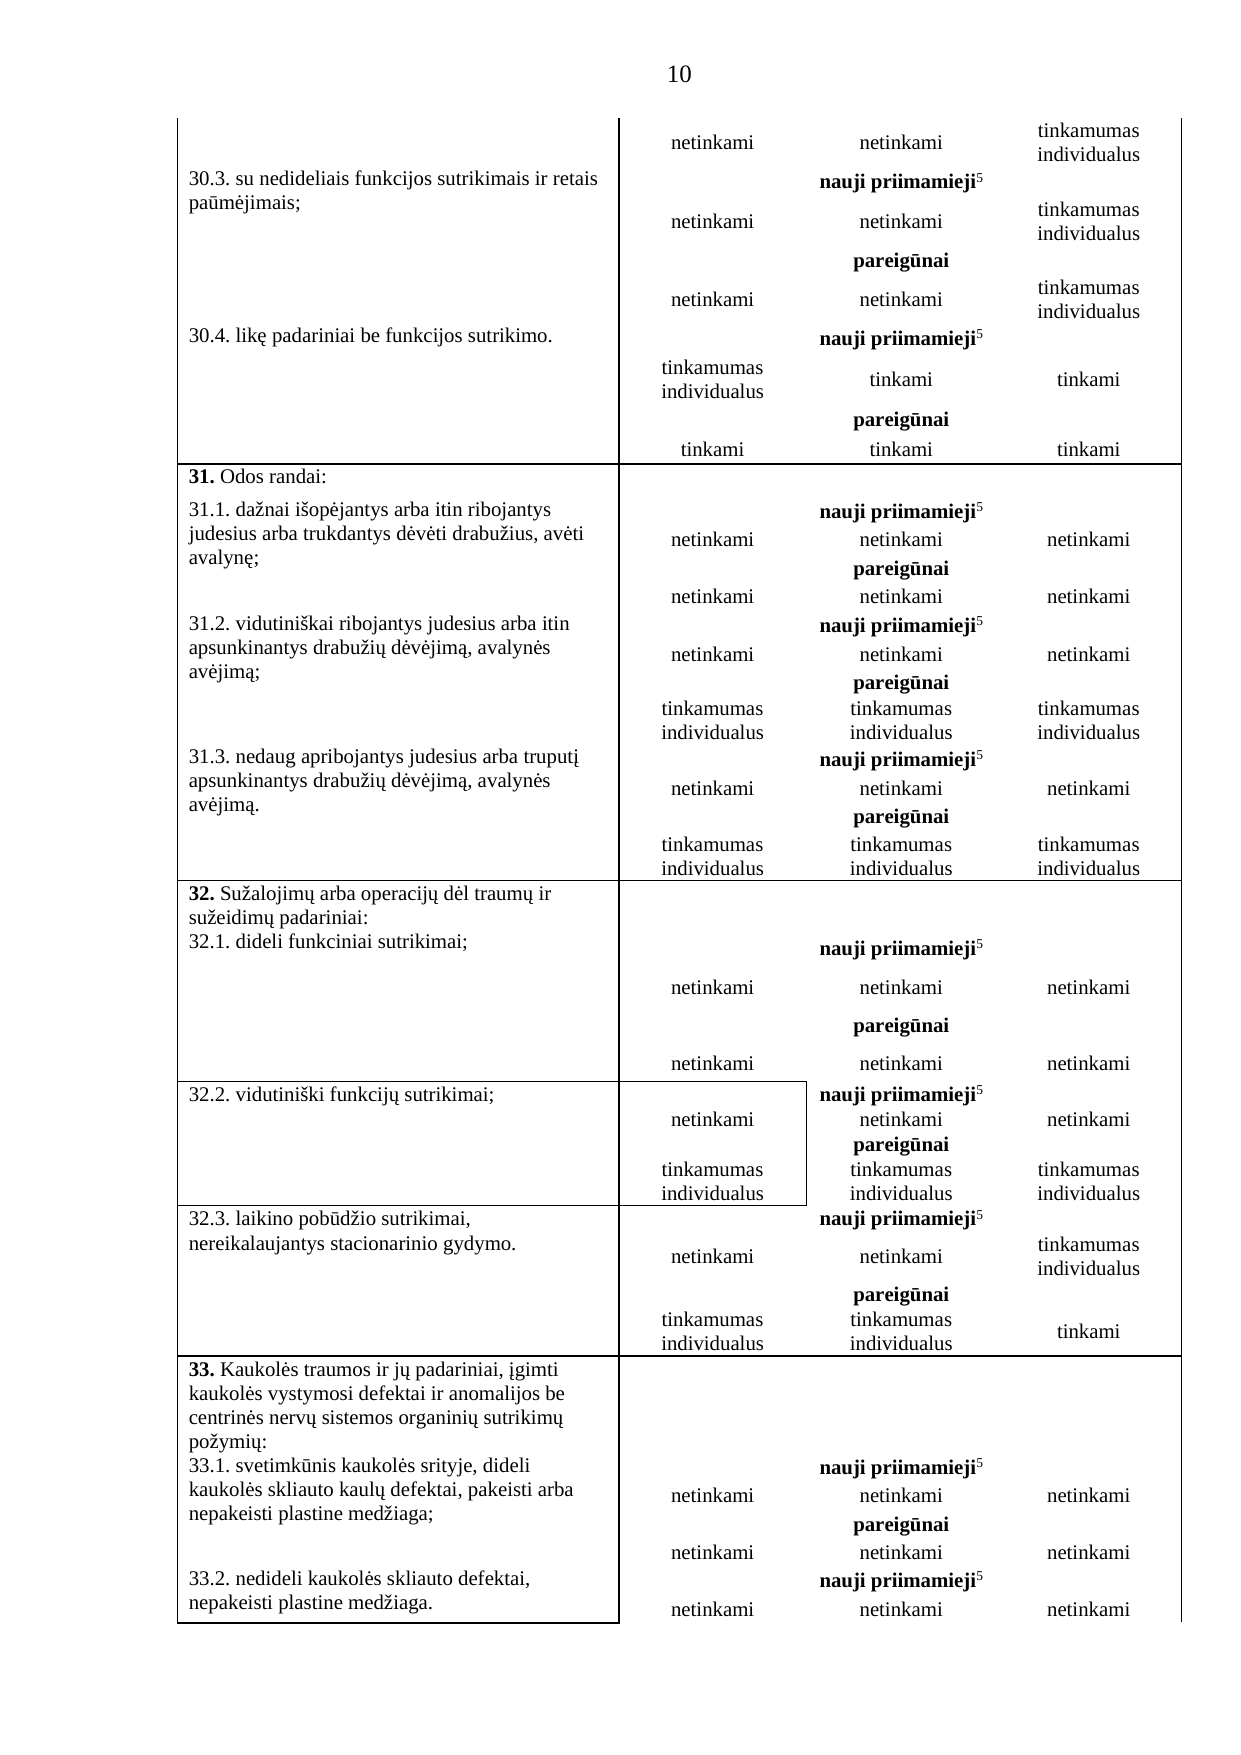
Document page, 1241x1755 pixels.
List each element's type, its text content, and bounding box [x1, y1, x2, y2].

table_cell [996, 668, 1181, 696]
table_cell tinkamumas individualus [620, 696, 806, 744]
table_cell netinkami [806, 968, 996, 1005]
table_cell [996, 744, 1181, 773]
table_cell 33. Kaukolės traumos ir jų padariniai, įgimti kaukolės vystymosi defektai ir anomalijos be centrinės nervų sistemos organinių sutrikimų požymių: [178, 1357, 618, 1453]
table_cell netinkami [996, 1106, 1181, 1131]
table_cell 30.4. likę padariniai be funkcijos sutrikimo. [178, 323, 618, 463]
table_cell nauji priimamieji5 [806, 744, 996, 773]
table_cell 33.2. nedideli kaukolės skliauto defektai, nepakeisti plastine medžiaga. [178, 1566, 618, 1622]
table_cell tinkamumas individualus [806, 696, 996, 744]
table_cell pareigūnai [807, 1131, 996, 1156]
table_cell [996, 1005, 1181, 1043]
table_cell [996, 1280, 1181, 1306]
table_cell nauji priimamieji5 [806, 323, 996, 353]
table_cell tinkami [620, 433, 806, 463]
table_cell pareigūnai [806, 554, 996, 582]
table_cell 31. Odos randai: [178, 465, 618, 496]
table_cell [620, 1357, 1181, 1453]
table_cell [620, 1131, 806, 1156]
table_cell 32.2. vidutiniški funkcijų sutrikimai; [178, 1082, 618, 1205]
table_cell tinkamumas individualus [807, 1156, 996, 1205]
table_cell netinkami [620, 118, 806, 166]
table_cell [620, 323, 806, 353]
table_cell netinkami [806, 1043, 996, 1081]
table_cell 31.2. vidutiniškai ribojantys judesius arba itin apsunkinantys drabužių dėvėjimą, avalynės avėjimą; [178, 611, 618, 744]
table_cell 31.1. dažnai išopėjantys arba itin ribojantys judesius arba trukdantys dėvėti drabužius, avėti avalynę; [178, 496, 618, 611]
table_cell tinkamumas individualus [996, 1230, 1181, 1280]
table_cell tinkami [806, 433, 996, 463]
table_cell tinkamumas individualus [996, 275, 1181, 323]
table_cell tinkamumas individualus [806, 830, 996, 879]
table_cell [178, 118, 618, 166]
table_cell netinkami [806, 1230, 996, 1280]
table_cell tinkami [806, 353, 996, 403]
table_cell nauji priimamieji5 [806, 1205, 996, 1230]
table_cell tinkamumas individualus [620, 353, 806, 403]
table_cell [996, 554, 1181, 582]
table_cell pareigūnai [806, 1280, 996, 1306]
table_cell [996, 929, 1181, 967]
table_cell netinkami [806, 582, 996, 611]
table_cell netinkami [996, 1538, 1181, 1566]
table_cell netinkami [620, 1106, 806, 1131]
table_cell nauji priimamieji5 [807, 1081, 996, 1106]
table_cell [996, 496, 1181, 525]
table_cell [996, 1510, 1181, 1538]
table_cell netinkami [996, 582, 1181, 611]
table_cell [620, 166, 806, 197]
table_cell netinkami [620, 197, 806, 245]
table_cell netinkami [620, 1538, 806, 1566]
table_cell netinkami [806, 525, 996, 554]
table_cell tinkamumas individualus [996, 830, 1181, 879]
table_cell tinkami [996, 1306, 1181, 1355]
table_cell netinkami [620, 968, 806, 1005]
table_cell 32. Sužalojimų arba operacijų dėl traumų ir sužeidimų padariniai: [178, 881, 618, 929]
table_cell nauji priimamieji5 [806, 496, 996, 525]
table_cell [996, 611, 1181, 639]
table_cell [996, 323, 1181, 353]
table_cell netinkami [806, 1538, 996, 1566]
table_cell [996, 245, 1181, 275]
table_cell [996, 1131, 1181, 1156]
table_cell [620, 245, 806, 275]
table_cell pareigūnai [806, 801, 996, 830]
table_cell [620, 668, 806, 696]
table_cell pareigūnai [806, 1005, 996, 1043]
table_cell netinkami [620, 1594, 806, 1622]
table_cell [620, 929, 806, 967]
table_cell [620, 1453, 806, 1481]
table_cell netinkami [996, 968, 1181, 1005]
table_cell netinkami [806, 1481, 996, 1509]
table_cell netinkami [996, 639, 1181, 668]
table_cell nauji priimamieji5 [806, 1566, 996, 1594]
table_cell 31.3. nedaug apribojantys judesius arba truputį apsunkinantys drabužių dėvėjimą, avalynės avėjimą. [178, 744, 618, 879]
table_cell netinkami [620, 639, 806, 668]
table_cell netinkami [620, 1043, 806, 1081]
table_cell pareigūnai [806, 668, 996, 696]
table_cell 32.1. dideli funkciniai sutrikimai; [178, 929, 618, 1081]
table_cell [620, 1082, 806, 1106]
table_cell [620, 611, 806, 639]
table_cell [620, 1206, 806, 1230]
table_cell [996, 166, 1181, 197]
table_cell pareigūnai [806, 403, 996, 433]
table_cell pareigūnai [806, 1510, 996, 1538]
table_cell nauji priimamieji5 [806, 929, 996, 967]
table_cell netinkami [996, 773, 1181, 801]
table_cell tinkamumas individualus [620, 1156, 806, 1205]
table_cell netinkami [806, 197, 996, 245]
table_cell tinkamumas individualus [806, 1306, 996, 1355]
table_cell netinkami [806, 275, 996, 323]
table_cell netinkami [996, 525, 1181, 554]
table_cell 30.3. su nedideliais funkcijos sutrikimais ir retais paūmėjimais; [178, 166, 618, 323]
table_cell netinkami [620, 1230, 806, 1280]
table_cell tinkami [996, 353, 1181, 403]
table_cell [996, 801, 1181, 830]
table_cell 32.3. laikino pobūdžio sutrikimai, nereikalaujantys stacionarinio gydymo. [178, 1206, 618, 1355]
table_cell nauji priimamieji5 [806, 166, 996, 197]
table_cell [620, 881, 1181, 929]
table_cell nauji priimamieji5 [806, 611, 996, 639]
table_cell [996, 1205, 1181, 1230]
table_cell netinkami [620, 773, 806, 801]
table_cell netinkami [996, 1594, 1181, 1622]
table_cell netinkami [806, 773, 996, 801]
table_cell netinkami [807, 1106, 996, 1131]
table_cell tinkamumas individualus [996, 197, 1181, 245]
table_cell tinkami [996, 433, 1181, 463]
table_cell [620, 465, 1181, 496]
table_cell [620, 496, 806, 525]
table_cell tinkamumas individualus [996, 696, 1181, 744]
table_cell netinkami [620, 275, 806, 323]
table_cell [620, 554, 806, 582]
table_cell pareigūnai [806, 245, 996, 275]
table_cell tinkamumas individualus [620, 830, 806, 879]
table_cell [620, 403, 806, 433]
table_cell tinkamumas individualus [996, 1156, 1181, 1205]
table_cell netinkami [620, 525, 806, 554]
table_cell [996, 403, 1181, 433]
table_cell [620, 1280, 806, 1306]
table_cell [620, 801, 806, 830]
table_cell 33.1. svetimkūnis kaukolės srityje, dideli kaukolės skliauto kaulų defektai, pakeisti arba nepakeisti plastine medžiaga; [178, 1453, 618, 1566]
table_cell [996, 1081, 1181, 1106]
table_cell [620, 1566, 806, 1594]
table_cell netinkami [996, 1043, 1181, 1081]
table_cell tinkamumas individualus [620, 1306, 806, 1355]
table_cell [996, 1453, 1181, 1481]
table_cell netinkami [620, 1481, 806, 1509]
table_cell [620, 1005, 806, 1043]
table_cell netinkami [996, 1481, 1181, 1509]
table_cell [620, 1510, 806, 1538]
table_cell netinkami [620, 582, 806, 611]
table_cell netinkami [806, 639, 996, 668]
table_cell tinkamumas individualus [996, 118, 1181, 166]
table_cell [620, 744, 806, 773]
table_cell netinkami [806, 1594, 996, 1622]
table_cell nauji priimamieji5 [806, 1453, 996, 1481]
table_cell netinkami [806, 118, 996, 166]
table_cell [996, 1566, 1181, 1594]
